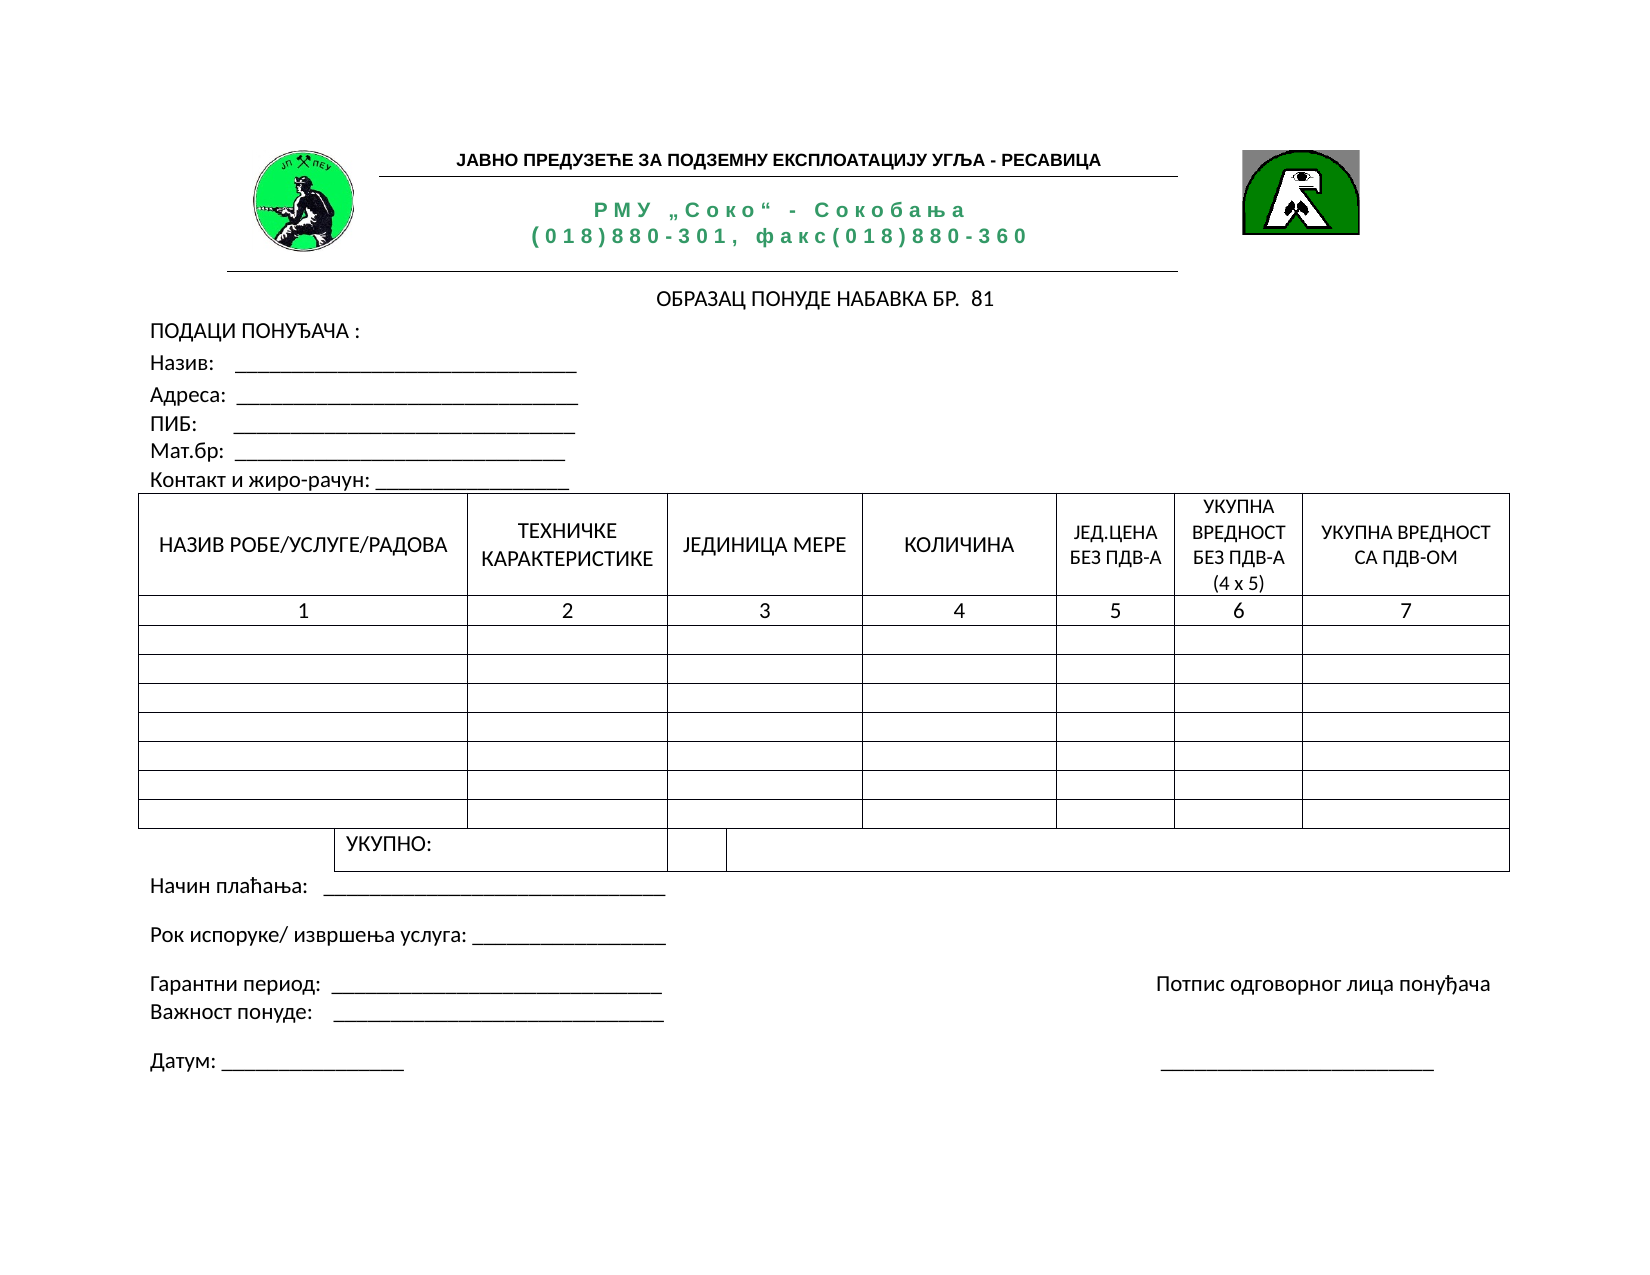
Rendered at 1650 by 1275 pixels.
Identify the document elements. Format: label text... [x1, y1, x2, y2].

picture [252, 150, 354, 252]
table_cell [668, 655, 862, 683]
table_cell [668, 771, 862, 799]
table_cell [1057, 771, 1174, 799]
table_cell 7 [1303, 596, 1509, 624]
table_cell 1 [139, 596, 467, 624]
table_cell [1057, 713, 1174, 741]
text Контакт и жиро-рачун: _________________ [150, 465, 1500, 493]
table_cell [863, 655, 1056, 683]
table_cell [139, 626, 467, 653]
table_cell [468, 800, 667, 828]
table_header КОЛИЧИНА [863, 494, 1056, 595]
table_cell [1175, 771, 1302, 799]
text Рок испоруке/ извршења услуга: _________________ [150, 920, 1500, 948]
table_header ЈЕД.ЦЕНА БЕЗ ПДВ-А [1057, 494, 1174, 595]
table_cell 6 [1175, 596, 1302, 624]
table_cell [863, 800, 1056, 828]
table_cell УКУПНО: [335, 829, 667, 871]
table_cell [139, 800, 467, 828]
text ПОДАЦИ ПОНУЂАЧА : [150, 316, 1500, 344]
table_cell [139, 713, 467, 741]
text Мат.бр: _____________________________ [150, 437, 1500, 465]
picture [1242, 150, 1360, 235]
table_cell [863, 713, 1056, 741]
table_header [1178, 150, 1424, 271]
text Адреса: ______________________________ [150, 381, 1500, 409]
table_cell [1057, 800, 1174, 828]
table_cell [1057, 626, 1174, 653]
table_header [227, 150, 379, 271]
table_cell [727, 829, 1509, 871]
table_cell РМУ „Соко“ - Сокобања (018)880-301, факс(018)880-360 [379, 177, 1178, 271]
table_cell [1057, 655, 1174, 683]
table_cell [139, 742, 467, 770]
table_cell [1303, 800, 1509, 828]
table_cell [668, 742, 862, 770]
table_header УКУПНА ВРЕДНОСТ БЕЗ ПДВ-А (4 x 5) [1175, 494, 1302, 595]
table_cell [668, 829, 726, 871]
table_cell 4 [863, 596, 1056, 624]
table_cell [668, 626, 862, 653]
table_cell [1175, 742, 1302, 770]
table_cell [468, 713, 667, 741]
table_cell [468, 684, 667, 712]
table_cell [468, 742, 667, 770]
text Гарантни период: _____________________________ Потпис одговорног лица понуђача Важност понуде: _____________________________ [150, 969, 1500, 1025]
table_cell [668, 684, 862, 712]
table_cell [1057, 684, 1174, 712]
table_cell [1175, 684, 1302, 712]
table_cell [1175, 626, 1302, 653]
table_cell [1303, 626, 1509, 653]
text ПИБ: ______________________________ [150, 409, 1500, 437]
table_cell [863, 742, 1056, 770]
table_header УКУПНА ВРЕДНОСТ СА ПДВ-ОМ [1303, 494, 1509, 595]
table_cell [1303, 771, 1509, 799]
table_header ЈАВНО ПРЕДУЗЕЋЕ ЗА ПОДЗЕМНУ ЕКСПЛОАТАЦИЈУ УГЉА - РЕСАВИЦА [379, 150, 1178, 176]
table_cell [139, 771, 467, 799]
text Датум: ________________ ________________________ [150, 1046, 1500, 1074]
table_cell [1175, 713, 1302, 741]
table_cell [139, 655, 467, 683]
table_cell [1303, 684, 1509, 712]
table_cell [1175, 800, 1302, 828]
table_cell [1303, 713, 1509, 741]
text Начин плаћања: ______________________________ [150, 872, 1500, 899]
table_cell [468, 771, 667, 799]
table_cell 2 [468, 596, 667, 624]
table_cell [468, 655, 667, 683]
table_cell [863, 684, 1056, 712]
table_cell [1057, 742, 1174, 770]
table_cell 3 [668, 596, 862, 624]
table_cell [139, 684, 467, 712]
text ОБРАЗАЦ ПОНУДЕ НАБАВКА БР. 81 [150, 284, 1500, 312]
table_cell [1303, 742, 1509, 770]
table_header ТЕХНИЧКЕ КАРАКТЕРИСТИКЕ [468, 494, 667, 595]
table_cell [468, 626, 667, 653]
table_cell [1303, 655, 1509, 683]
table_cell [863, 771, 1056, 799]
table_cell [139, 829, 334, 871]
table_header НАЗИВ РОБЕ/УСЛУГЕ/РАДОВА [139, 494, 467, 595]
table_header ЈЕДИНИЦА МЕРЕ [668, 494, 862, 595]
table_cell 5 [1057, 596, 1174, 624]
table_cell [1175, 655, 1302, 683]
table_cell [668, 800, 862, 828]
table_cell [668, 713, 862, 741]
table_cell [863, 626, 1056, 653]
text Назив: ______________________________ [150, 348, 1500, 376]
